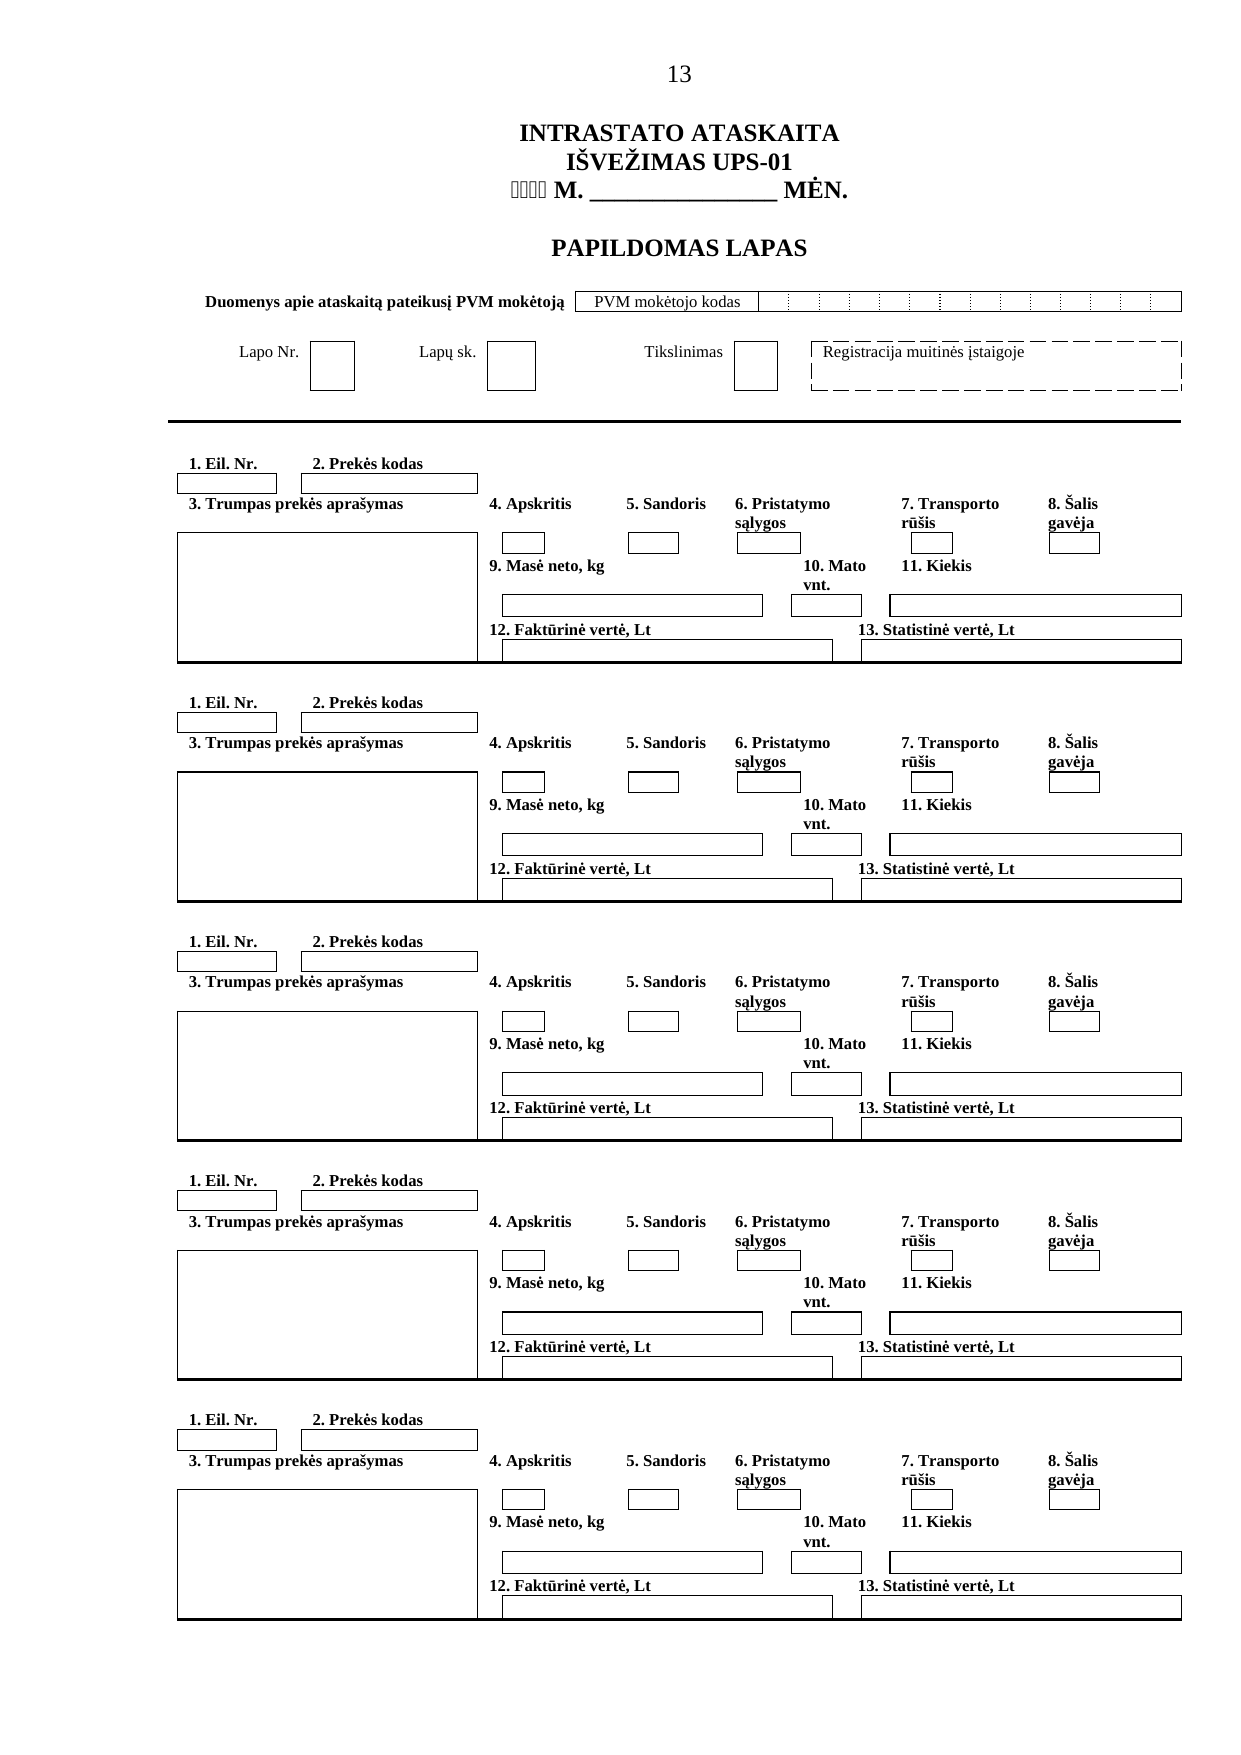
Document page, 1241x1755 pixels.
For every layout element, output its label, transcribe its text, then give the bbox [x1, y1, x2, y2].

table_header [792, 693, 801, 712]
table_cell 9. Masė neto, kg [478, 792, 792, 833]
table_cell 12. Faktūrinė vertė, Lt [478, 1573, 846, 1595]
table_header [1030, 292, 1060, 311]
table_cell [738, 1251, 800, 1270]
table_header [911, 693, 953, 712]
table_cell [792, 951, 801, 971]
table_cell 11. Kiekis [890, 1031, 1181, 1072]
table_cell [801, 473, 832, 493]
table_cell 6. Pristatymo sąlygos [724, 971, 890, 1011]
table_cell [862, 1118, 1181, 1139]
table_cell [478, 1311, 502, 1334]
table_cell [1050, 712, 1100, 732]
table_cell 8. Šalis gavėja [1037, 1210, 1130, 1250]
table_cell [911, 1429, 953, 1449]
table_cell [1050, 1490, 1099, 1509]
table_cell 10. Mato vnt. [792, 1270, 890, 1311]
table_cell [862, 1551, 889, 1573]
table_cell [862, 1357, 1181, 1378]
table_cell 6. Pristatymo sąlygos [724, 1450, 890, 1489]
table_header [737, 454, 763, 473]
table_cell [478, 833, 502, 855]
table_header [478, 1171, 502, 1190]
table_cell 5. Sandoris [615, 1450, 724, 1489]
table_cell [912, 1012, 952, 1031]
table_cell [1037, 1190, 1050, 1210]
table_cell [302, 1191, 477, 1210]
table_header [861, 693, 890, 712]
table_header [544, 1410, 615, 1429]
table_cell [737, 473, 763, 493]
table_cell 10. Mato vnt. [792, 1031, 890, 1072]
table_cell [503, 1313, 762, 1334]
table_cell [1130, 732, 1181, 771]
table_header [819, 292, 849, 311]
table_cell 13. Statistinė vertė, Lt [846, 855, 1181, 878]
table_cell [792, 595, 861, 616]
table_cell 3. Trumpas prekės aprašymas [177, 493, 478, 532]
table_cell [953, 771, 1049, 792]
table_cell [1100, 1011, 1130, 1031]
table_cell [832, 1429, 846, 1449]
table_cell [629, 533, 678, 552]
table_cell [862, 1311, 889, 1334]
table_cell [1130, 1450, 1181, 1489]
table_header [792, 1410, 801, 1429]
table_cell [545, 1011, 628, 1031]
table_header 1. Eil. Nr. [177, 693, 276, 712]
table_cell [724, 712, 737, 732]
table_cell [503, 773, 544, 792]
table_header [911, 454, 953, 473]
table_cell [503, 1429, 544, 1449]
table_cell [277, 951, 301, 971]
table_cell [953, 712, 1037, 732]
table_header [724, 693, 737, 712]
table_cell [833, 1595, 861, 1617]
table_header [311, 342, 354, 390]
table_cell [1050, 533, 1099, 552]
table_cell [545, 1489, 628, 1509]
table_cell [953, 1250, 1049, 1270]
table_cell [277, 1190, 301, 1210]
table_cell [846, 1190, 861, 1210]
table_cell [478, 1551, 502, 1573]
table_cell [503, 1118, 832, 1139]
table_header [970, 292, 1000, 311]
table_header [503, 932, 544, 951]
table_header [789, 292, 819, 311]
table_cell [861, 1190, 890, 1210]
table_cell [832, 951, 846, 971]
table_header [1130, 1410, 1181, 1429]
table_header [911, 1410, 953, 1429]
table_cell [833, 1356, 861, 1378]
table_cell [1037, 712, 1050, 732]
table_header [544, 454, 615, 473]
table_cell [503, 1357, 832, 1378]
table_header [910, 292, 940, 311]
table_cell [891, 1073, 1181, 1094]
table_cell 4. Apskritis [478, 971, 615, 1011]
table_cell [1100, 771, 1130, 792]
table_cell [801, 1489, 911, 1509]
table_cell [478, 1595, 502, 1617]
table_header [1121, 292, 1151, 311]
table_cell [801, 1429, 832, 1449]
table_cell 6. Pristatymo sąlygos [724, 732, 890, 771]
table_cell [679, 532, 737, 552]
table_header [890, 693, 911, 712]
table_header [544, 932, 615, 951]
table_header [544, 1171, 615, 1190]
table_cell [178, 952, 276, 971]
table_header [1100, 1410, 1130, 1429]
text Papildomas lapas [177, 233, 1181, 262]
table_header [1100, 454, 1130, 473]
table_cell [478, 1072, 502, 1094]
table_cell 12. Faktūrinė vertė, Lt [478, 855, 846, 878]
table_cell 5. Sandoris [615, 732, 724, 771]
table_cell 6. Pristatymo sąlygos [724, 1210, 890, 1250]
table_header [940, 292, 970, 311]
table_header [1037, 1171, 1050, 1190]
table_cell [1130, 1429, 1181, 1449]
table_header [849, 292, 880, 311]
table_cell [861, 473, 890, 493]
table_cell [724, 1190, 737, 1210]
table_cell 13. Statistinė vertė, Lt [846, 1573, 1181, 1595]
table_header [846, 1171, 861, 1190]
table_cell [862, 833, 889, 855]
table_cell [503, 1012, 544, 1031]
table_header 2. Prekės kodas [301, 1410, 478, 1429]
table_cell [178, 713, 276, 732]
table_cell [1100, 712, 1130, 732]
table_header [478, 932, 502, 951]
table_header [629, 932, 678, 951]
table_header [1060, 292, 1091, 311]
table_header 1. Eil. Nr. [177, 1410, 276, 1429]
table_cell [178, 533, 477, 661]
table_cell [503, 712, 544, 732]
table_header [735, 342, 777, 390]
table_cell [615, 1190, 628, 1210]
table_cell 4. Apskritis [478, 732, 615, 771]
table_header Duomenys apie ataskaitą pateikusį PVM mokėtoją [177, 291, 575, 311]
table_cell [302, 952, 477, 971]
table_cell [545, 1250, 628, 1270]
table_header [615, 932, 628, 951]
table_cell [911, 951, 953, 971]
table_header [678, 1410, 724, 1429]
table_cell [478, 1250, 502, 1270]
table_cell 7. Transporto rūšis [890, 493, 1037, 532]
table_cell [1100, 1429, 1130, 1449]
table_cell [478, 639, 502, 661]
text cccc m. _______________ mėn. [177, 176, 1181, 204]
table_cell [1050, 1012, 1099, 1031]
table_cell [629, 1190, 678, 1210]
table_cell [679, 1489, 737, 1509]
table_cell [503, 640, 832, 661]
table_header [832, 1410, 846, 1429]
table_cell [763, 1072, 791, 1094]
table_cell 11. Kiekis [890, 1270, 1181, 1311]
table_cell [544, 712, 615, 732]
table_cell [178, 1251, 477, 1378]
table_header [276, 1171, 301, 1190]
table_cell [763, 951, 792, 971]
table_cell [890, 951, 911, 971]
table_cell [478, 712, 502, 732]
table_cell [678, 951, 724, 971]
table_cell [1100, 532, 1130, 552]
table_cell 3. Trumpas prekės aprašymas [177, 971, 478, 1011]
table_cell 7. Transporto rūšis [890, 1210, 1037, 1250]
table_cell [679, 771, 737, 792]
table_cell 7. Transporto rūšis [890, 1450, 1037, 1489]
table_cell [478, 594, 502, 616]
table_cell 11. Kiekis [890, 1509, 1181, 1551]
table_cell [763, 1311, 791, 1334]
table_header [792, 1171, 801, 1190]
table_cell [862, 594, 889, 616]
table_header [503, 1171, 544, 1190]
table_header [276, 932, 301, 951]
table_header [678, 693, 724, 712]
table_cell [629, 473, 678, 493]
table_cell 4. Apskritis [478, 1450, 615, 1489]
table_cell [763, 1551, 791, 1573]
table_cell [738, 773, 800, 792]
table_cell [679, 1250, 737, 1270]
table_cell [737, 1190, 763, 1210]
table_cell [738, 1012, 800, 1031]
table_cell [891, 1552, 1181, 1573]
table_header [724, 932, 737, 951]
table_cell [763, 833, 791, 855]
table_header [890, 1410, 911, 1429]
table_cell [846, 1429, 861, 1449]
table_cell [912, 533, 952, 552]
table_header [846, 1410, 861, 1429]
table_cell [912, 1251, 952, 1270]
table_cell [792, 473, 801, 493]
table_header 1. Eil. Nr. [177, 1171, 276, 1190]
table_cell [801, 1250, 911, 1270]
table_header [792, 454, 801, 473]
table_header [1050, 1410, 1100, 1429]
table_cell [911, 473, 953, 493]
table_cell [629, 1251, 678, 1270]
table_header [801, 1171, 832, 1190]
table_cell [615, 1429, 628, 1449]
table_cell [178, 1490, 477, 1617]
table_header [488, 342, 535, 390]
table_cell 9. Masė neto, kg [478, 1270, 792, 1311]
table_cell [503, 1552, 762, 1573]
table_cell [629, 951, 678, 971]
table_cell [178, 1191, 276, 1210]
table_cell [801, 771, 911, 792]
table_header [763, 1171, 792, 1190]
table_header [1037, 932, 1050, 951]
table_cell [629, 1490, 678, 1509]
table_cell [833, 639, 861, 661]
table_header [615, 454, 628, 473]
table_cell 12. Faktūrinė vertė, Lt [478, 616, 846, 638]
table_cell [953, 951, 1037, 971]
table_cell [503, 1596, 832, 1617]
table_header [1130, 932, 1181, 951]
table_cell [478, 1489, 502, 1509]
table_header [1050, 454, 1100, 473]
table_cell 8. Šalis gavėja [1037, 732, 1130, 771]
table_header [724, 1410, 737, 1429]
table_cell [724, 473, 737, 493]
table_cell [763, 473, 792, 493]
table_header [832, 454, 846, 473]
table_cell [503, 834, 762, 855]
table_header 2. Prekės kodas [301, 693, 478, 712]
table_cell [302, 474, 477, 493]
table_header 1. Eil. Nr. [177, 932, 276, 951]
table_header [861, 1171, 890, 1190]
table_header [890, 932, 911, 951]
table_header [880, 292, 910, 311]
table_cell 8. Šalis gavėja [1037, 493, 1130, 532]
table_cell 4. Apskritis [478, 1210, 615, 1250]
table_cell [953, 1429, 1037, 1449]
table_cell [503, 1190, 544, 1210]
table_cell 10. Mato vnt. [792, 553, 890, 594]
table_header [1050, 1171, 1100, 1190]
table_cell [953, 532, 1049, 552]
table_header [890, 454, 911, 473]
table_header [861, 1410, 890, 1429]
table_header [629, 1171, 678, 1190]
table_header [1050, 693, 1100, 712]
table_header [629, 693, 678, 712]
table_cell [178, 1012, 477, 1139]
table_cell [277, 1429, 301, 1449]
table_cell [801, 712, 832, 732]
table_cell [846, 951, 861, 971]
table_cell [891, 1313, 1181, 1334]
table_cell [478, 1356, 502, 1378]
table_header [503, 693, 544, 712]
table_cell [1050, 1251, 1099, 1270]
table_cell 8. Šalis gavėja [1037, 971, 1130, 1011]
table_header [276, 693, 301, 712]
table_cell [1050, 473, 1100, 493]
table_cell [1130, 1489, 1181, 1509]
table_header [953, 932, 1037, 951]
table_cell 10. Mato vnt. [792, 1509, 890, 1551]
table_header [1037, 1410, 1050, 1429]
table_cell [1130, 1011, 1181, 1031]
table_cell [1130, 971, 1181, 1011]
table_cell [1130, 532, 1181, 552]
table_cell [1100, 473, 1130, 493]
table_cell [763, 1190, 792, 1210]
table_cell [503, 533, 544, 552]
table_cell [890, 1190, 911, 1210]
table_cell 7. Transporto rūšis [890, 732, 1037, 771]
table_cell [503, 951, 544, 971]
table_header [615, 1410, 628, 1429]
table_header [792, 932, 801, 951]
table_header [832, 693, 846, 712]
table_cell [478, 878, 502, 900]
table_header [629, 454, 678, 473]
table_cell [724, 951, 737, 971]
table_cell [763, 1429, 792, 1449]
table_cell [1037, 1429, 1050, 1449]
table_cell [953, 1011, 1049, 1031]
table_cell [678, 1190, 724, 1210]
table_header [763, 693, 792, 712]
table_cell [862, 1072, 889, 1094]
table_cell 8. Šalis gavėja [1037, 1450, 1130, 1489]
table_header [1130, 1171, 1181, 1190]
table_cell [1130, 771, 1181, 792]
table_cell [890, 473, 911, 493]
table_cell [478, 1429, 502, 1449]
table_header [953, 1410, 1037, 1429]
table_cell [801, 1190, 832, 1210]
table_cell 9. Masė neto, kg [478, 553, 792, 594]
table_cell 13. Statistinė vertė, Lt [846, 616, 1181, 638]
table_header [801, 932, 832, 951]
table_header [615, 693, 628, 712]
table_header [629, 1410, 678, 1429]
table_header [861, 932, 890, 951]
table_cell [912, 1490, 952, 1509]
table_cell [738, 1490, 800, 1509]
table_header [544, 693, 615, 712]
table_cell [911, 712, 953, 732]
table_cell [678, 712, 724, 732]
table_cell 4. Apskritis [478, 493, 615, 532]
table_cell [763, 712, 792, 732]
table_header [737, 1410, 763, 1429]
table_cell [1037, 951, 1050, 971]
table_header Registracija muitinės įstaigoje [811, 341, 1181, 390]
table_cell [792, 1073, 861, 1094]
table_cell [615, 712, 628, 732]
table_cell 13. Statistinė vertė, Lt [846, 1334, 1181, 1356]
table_header [1100, 1171, 1130, 1190]
table_header [953, 1171, 1037, 1190]
table_cell [478, 771, 502, 792]
table_header Lapų sk. [355, 341, 487, 390]
table_cell [846, 473, 861, 493]
table_cell [178, 474, 276, 493]
table_cell [503, 1490, 544, 1509]
table_cell [302, 713, 477, 732]
text intrastato ataskaita [177, 118, 1181, 147]
table_cell [678, 1429, 724, 1449]
table_cell [737, 712, 763, 732]
table_cell [478, 473, 502, 493]
table_header [911, 932, 953, 951]
table_cell [478, 951, 502, 971]
table_cell [178, 1430, 276, 1449]
table_header [759, 292, 789, 311]
table_cell [1037, 473, 1050, 493]
table_cell [277, 712, 301, 732]
table_cell [862, 640, 1181, 661]
table_cell 12. Faktūrinė vertė, Lt [478, 1334, 846, 1356]
table_cell [832, 473, 846, 493]
table_cell [1130, 493, 1181, 532]
table_cell [792, 834, 861, 855]
table_cell [724, 1429, 737, 1449]
table_cell [792, 1190, 801, 1210]
table_cell [503, 1251, 544, 1270]
table_cell [544, 951, 615, 971]
table_header [1037, 454, 1050, 473]
table_cell [1100, 1489, 1130, 1509]
table_header [1130, 693, 1181, 712]
table_cell [615, 473, 628, 493]
table_header [478, 1410, 502, 1429]
table_cell [891, 595, 1181, 616]
table_cell [890, 712, 911, 732]
table_cell [1130, 951, 1181, 971]
table_header [276, 1410, 301, 1429]
table_cell [679, 1011, 737, 1031]
table_cell [737, 951, 763, 971]
table_cell [478, 1190, 502, 1210]
table_cell [629, 1429, 678, 1449]
table_header [1050, 932, 1100, 951]
text išvežimas UPS-01 [177, 147, 1181, 176]
table_cell [801, 532, 911, 552]
table_cell [792, 712, 801, 732]
table_cell [737, 1429, 763, 1449]
table_cell [1130, 712, 1181, 732]
table_header [737, 1171, 763, 1190]
table_cell [629, 773, 678, 792]
table_cell [792, 1429, 801, 1449]
table_cell [833, 878, 861, 900]
table_header [678, 932, 724, 951]
table_header [1037, 693, 1050, 712]
table_cell [763, 594, 791, 616]
table_header [801, 454, 832, 473]
table_header [1000, 292, 1030, 311]
table_cell [503, 879, 832, 900]
table_header [1151, 292, 1181, 311]
table_header [763, 932, 792, 951]
table_cell [1050, 951, 1100, 971]
table_cell [478, 1117, 502, 1139]
table_cell [912, 773, 952, 792]
table_header [953, 454, 1037, 473]
table_cell [801, 951, 832, 971]
table_cell [862, 1596, 1181, 1617]
table_header [478, 454, 502, 473]
table_header 2. Prekės kodas [301, 1171, 478, 1190]
table_header 2. Prekės kodas [301, 454, 478, 473]
table_header [801, 693, 832, 712]
table_header [615, 1171, 628, 1190]
table_header [724, 1171, 737, 1190]
table_header [832, 1171, 846, 1190]
table_cell 7. Transporto rūšis [890, 971, 1037, 1011]
table_header [846, 454, 861, 473]
table_header Lapo Nr. [177, 341, 310, 390]
table_header [1091, 292, 1121, 311]
table_header PVM mokėtojo kodas [576, 292, 758, 311]
table_cell [953, 473, 1037, 493]
table_cell [738, 533, 800, 552]
table_cell 3. Trumpas prekės aprašymas [177, 1210, 478, 1250]
table_cell 5. Sandoris [615, 493, 724, 532]
table_cell [832, 712, 846, 732]
table_header [911, 1171, 953, 1190]
table_cell [832, 1190, 846, 1210]
table_cell [1100, 1190, 1130, 1210]
table_header [503, 454, 544, 473]
table_cell [846, 712, 861, 732]
table_header [1100, 693, 1130, 712]
table_cell 13. Statistinė vertė, Lt [846, 1095, 1181, 1117]
table_header [861, 454, 890, 473]
table_cell [478, 532, 502, 552]
table_cell 9. Masė neto, kg [478, 1509, 792, 1551]
table_header [953, 693, 1037, 712]
table_cell [1130, 1250, 1181, 1270]
table_cell [861, 951, 890, 971]
table_cell [953, 1190, 1037, 1210]
table_header [276, 454, 301, 473]
table_header [801, 1410, 832, 1429]
table_header [737, 932, 763, 951]
table_cell [503, 473, 544, 493]
table_cell [1050, 1429, 1100, 1449]
table_cell [953, 1489, 1049, 1509]
table_header [478, 693, 502, 712]
table_header [1130, 454, 1181, 473]
table_cell [1100, 951, 1130, 971]
table_cell [1100, 1250, 1130, 1270]
table_header [763, 1410, 792, 1429]
table_cell [861, 712, 890, 732]
table_header [763, 454, 792, 473]
table_cell 6. Pristatymo sąlygos [724, 493, 890, 532]
table_cell [545, 771, 628, 792]
table_cell [1050, 1190, 1100, 1210]
table_cell 10. Mato vnt. [792, 792, 890, 833]
table_cell [1130, 473, 1181, 493]
table_cell [1130, 1190, 1181, 1210]
table_cell [544, 473, 615, 493]
table_header Tikslinimas [536, 341, 734, 390]
table_header [678, 454, 724, 473]
table_cell 11. Kiekis [890, 553, 1181, 594]
table_header [737, 693, 763, 712]
table_cell [277, 473, 301, 493]
table_cell [861, 1429, 890, 1449]
table_header [1100, 932, 1130, 951]
table_cell [545, 532, 628, 552]
table_cell 12. Faktūrinė vertė, Lt [478, 1095, 846, 1117]
table_cell [801, 1011, 911, 1031]
table_header [832, 932, 846, 951]
table_header [846, 932, 861, 951]
table_header 2. Prekės kodas [301, 932, 478, 951]
table_cell 5. Sandoris [615, 971, 724, 1011]
table_cell [544, 1429, 615, 1449]
table_cell 5. Sandoris [615, 1210, 724, 1250]
table_cell 11. Kiekis [890, 792, 1181, 833]
table_header 1. Eil. Nr. [177, 454, 276, 473]
table_cell [1050, 773, 1099, 792]
table_cell [792, 1552, 861, 1573]
table_cell [1130, 1210, 1181, 1250]
table_header [778, 341, 811, 390]
table_header [678, 1171, 724, 1190]
table_cell [503, 1073, 762, 1094]
table_cell 9. Masė neto, kg [478, 1031, 792, 1072]
table_cell [890, 1429, 911, 1449]
table_header [724, 454, 737, 473]
table_header [846, 693, 861, 712]
table_cell [833, 1117, 861, 1139]
table_cell [544, 1190, 615, 1210]
table_cell [862, 879, 1181, 900]
table_cell [678, 473, 724, 493]
table_cell [302, 1430, 477, 1449]
table_cell 3. Trumpas prekės aprašymas [177, 732, 478, 771]
table_cell [503, 595, 762, 616]
table_cell [615, 951, 628, 971]
table_cell [178, 773, 477, 900]
table_header [503, 1410, 544, 1429]
table_cell [911, 1190, 953, 1210]
table_cell 3. Trumpas prekės aprašymas [177, 1450, 478, 1489]
table_cell [478, 1011, 502, 1031]
table_cell [629, 712, 678, 732]
table_cell [629, 1012, 678, 1031]
table_header [890, 1171, 911, 1190]
table_cell [792, 1313, 861, 1334]
table_cell [891, 834, 1181, 855]
